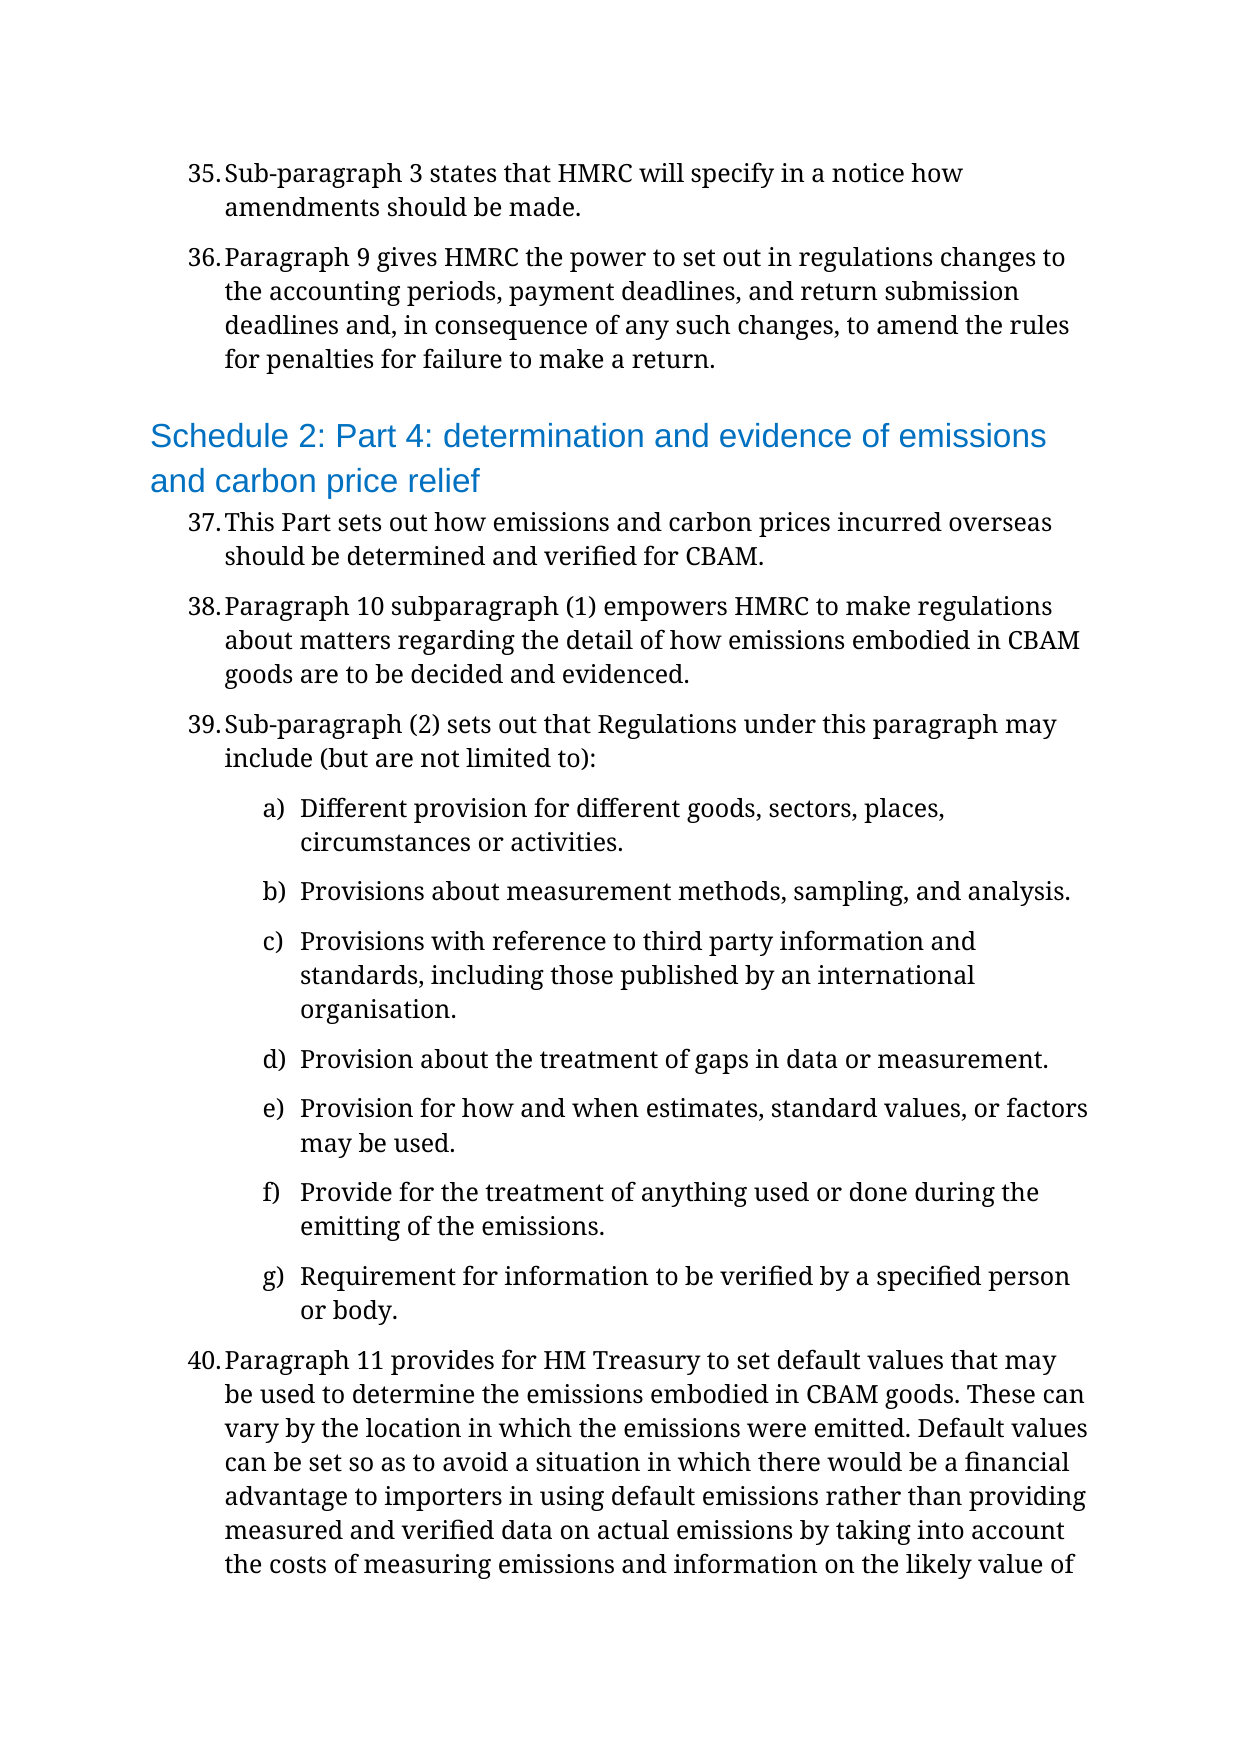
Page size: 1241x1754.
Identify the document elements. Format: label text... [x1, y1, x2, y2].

list Provision for how and when estimates, standard values, or factors may be used. [262, 1091, 1090, 1159]
list This Part sets out how emissions and carbon prices incurred overseas should be determined and verified for CBAM. [187, 505, 1090, 573]
list Provision about the treatment of gaps in data or measurement. [262, 1041, 1090, 1076]
list Sub-paragraph (2) sets out that Regulations under this paragraph may include (but are not limited to): [187, 706, 1090, 774]
list Requirement for information to be verified by a specified person or body. [262, 1259, 1090, 1327]
list Sub-paragraph 3 states that HMRC will specify in a notice how amendments should be made. [187, 156, 1090, 224]
list Provisions with reference to third party information and standards, including those published by an international organisation. [262, 924, 1090, 1026]
list Paragraph 10 subparagraph (1) empowers HMRC to make regulations about matters regarding the detail of how emissions embodied in CBAM goods are to be decided and evidenced. [187, 589, 1090, 691]
list Provisions about measurement methods, sampling, and analysis. [262, 874, 1090, 908]
subtitle Schedule 2: Part 4: determination and evidence of emissions and carbon price relief [150, 417, 1090, 499]
list Different provision for different goods, sectors, places, circumstances or activities. [262, 790, 1090, 858]
list Paragraph 9 gives HMRC the power to set out in regulations changes to the accounting periods, payment deadlines, and return submission deadlines and, in consequence of any such changes, to amend the rules for penalties for failure to make a return. [187, 240, 1090, 376]
list Paragraph 11 provides for HM Treasury to set default values that may be used to determine the emissions embodied in CBAM goods. These can vary by the location in which the emissions were emitted. Default values can be set so as to avoid a situation in which there would be a financial advantage to importers in using default emissions rather than providing measured and verified data on actual emissions by taking into account the costs of measuring emissions and information on the likely value of [187, 1342, 1090, 1581]
list Provide for the treatment of anything used or done during the emitting of the emissions. [262, 1175, 1090, 1243]
